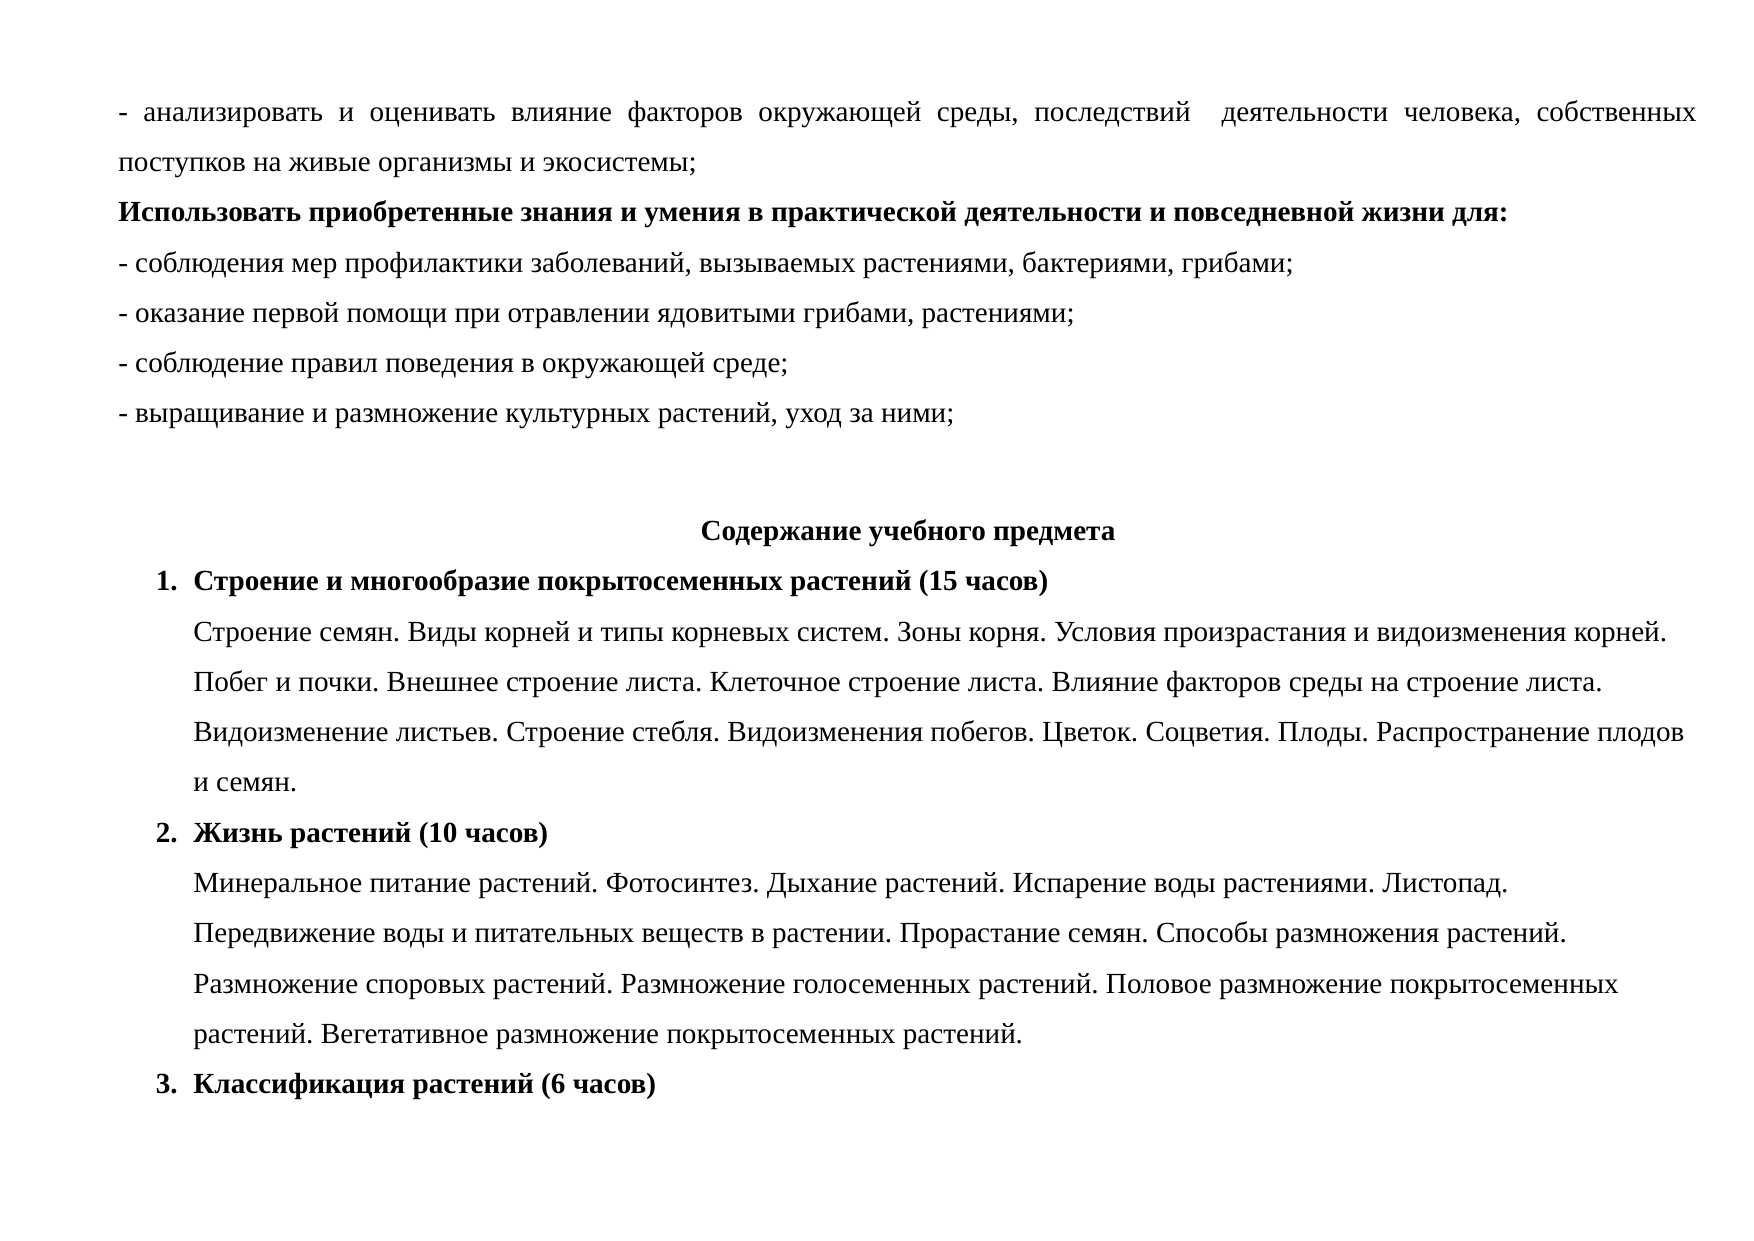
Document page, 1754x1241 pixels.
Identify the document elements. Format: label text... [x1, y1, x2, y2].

text Строение семян. Виды корней и типы корневых систем. Зоны корня. Условия произрастания и видоизменения корней. Побег и почки. Внешнее строение листа. Клеточное строение листа. Влияние факторов среды на строение листа. Видоизменение листьев. Строение стебля. Видоизменения побегов. Цветок. Соцветия. Плоды. Распространение плодов и семян. [193, 614, 1698, 798]
text Содержание учебного предмета [118, 513, 1698, 547]
text Минеральное питание растений. Фотосинтез. Дыхание растений. Испарение воды растениями. Листопад. Передвижение воды и питательных веществ в растении. Прорастание семян. Способы размножения растений. Размножение споровых растений. Размножение голосеменных растений. Половое размножение покрытосеменных растений. Вегетативное размножение покрытосеменных растений. [193, 865, 1698, 1050]
text - анализировать и оценивать влияние факторов окружающей среды, последствий деятельности человека, собственных поступков на живые организмы и экосистемы; [118, 94, 1698, 178]
text - соблюдения мер профилактики заболеваний, вызываемых растениями, бактериями, грибами; [118, 245, 1698, 278]
text Использовать приобретенные знания и умения в практической деятельности и повседневной жизни для: [118, 194, 1698, 228]
text - соблюдение правил поведения в окружающей среде; [118, 345, 1698, 379]
text - оказание первой помощи при отравлении ядовитыми грибами, растениями; [118, 295, 1698, 328]
list Строение и многообразие покрытосеменных растений (15 часов) [156, 563, 1698, 597]
list Жизнь растений (10 часов) [156, 815, 1698, 848]
text - выращивание и размножение культурных растений, уход за ними; [118, 396, 1698, 429]
list Классификация растений (6 часов) [156, 1066, 1698, 1100]
